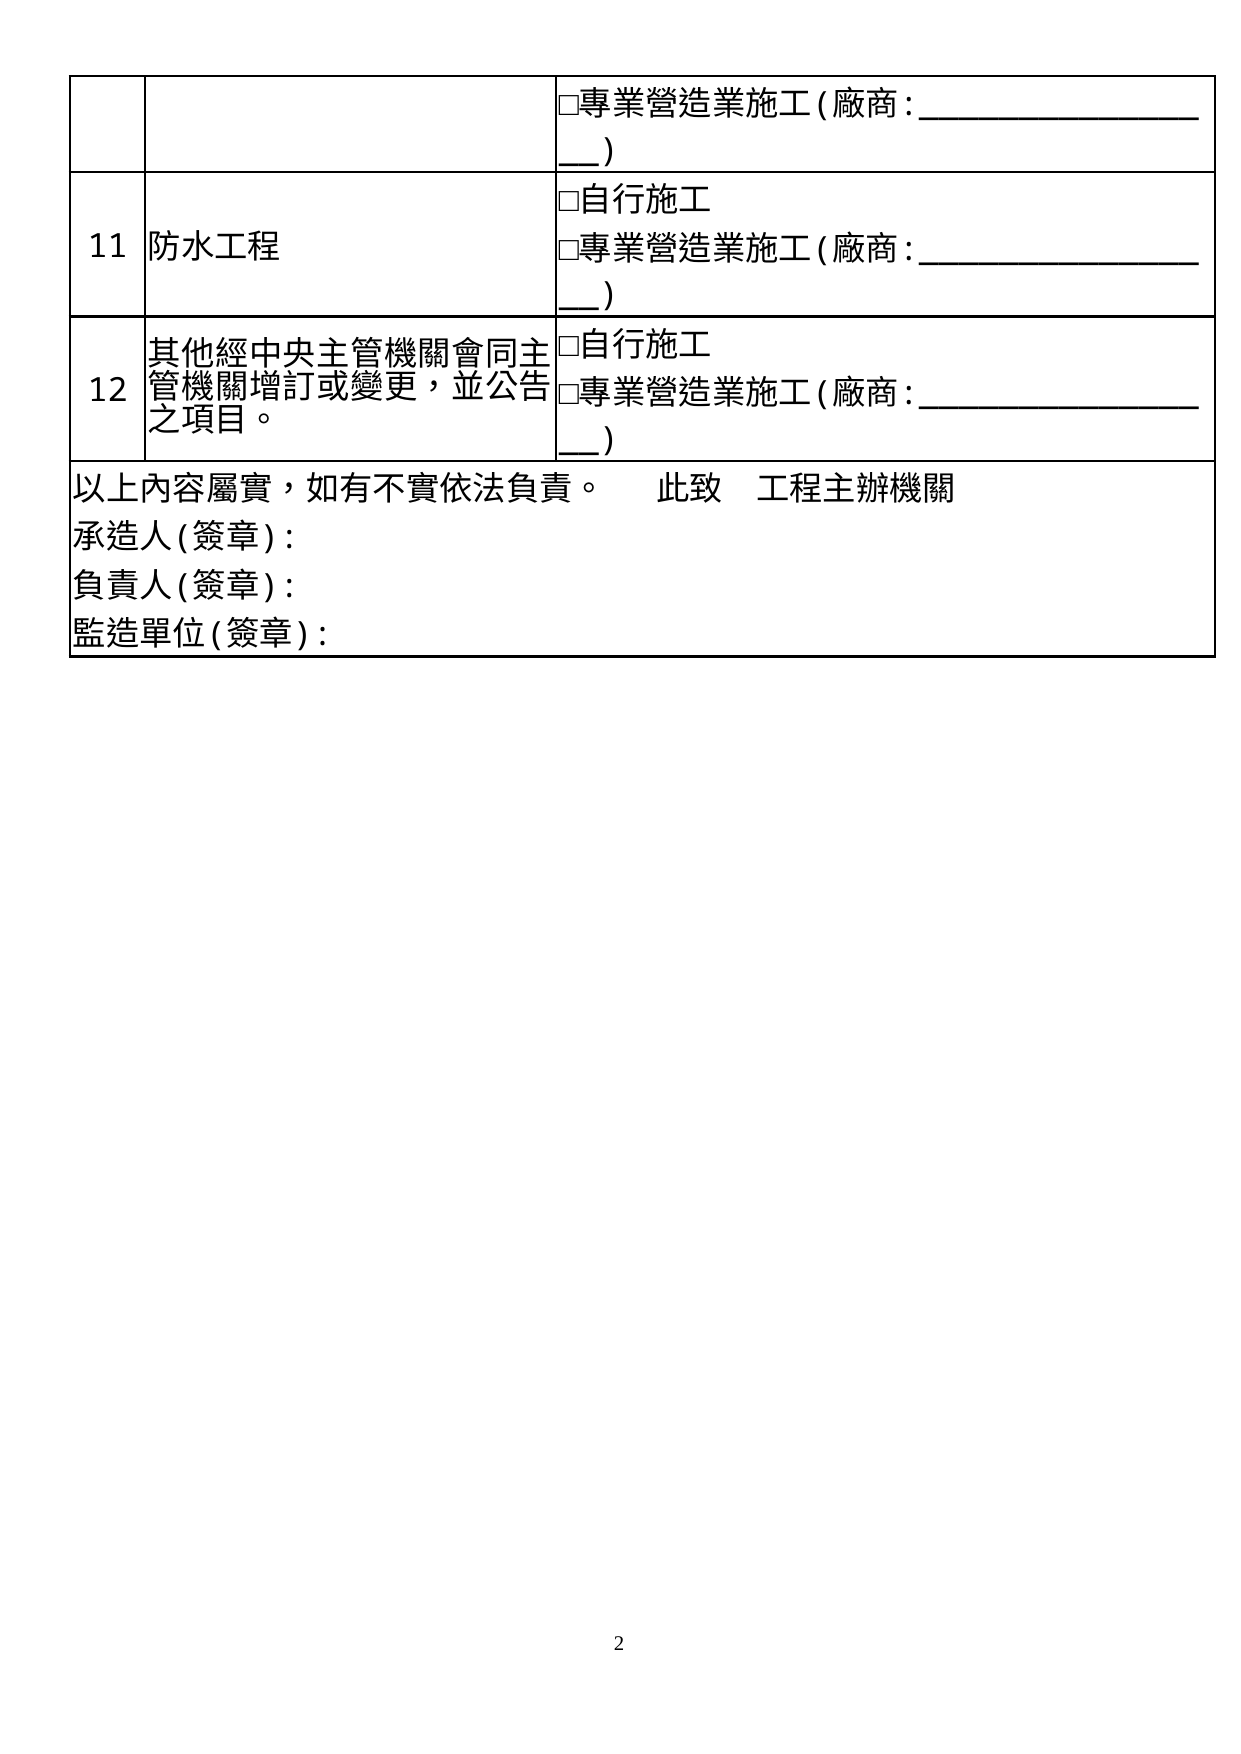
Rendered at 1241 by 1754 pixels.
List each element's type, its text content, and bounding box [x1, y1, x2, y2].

table_cell 12 [71, 318, 144, 460]
table_cell 11 [71, 173, 144, 315]
table_cell □專業營造業施工(廠商:________________) [557, 77, 1214, 171]
table_cell □自行施工 □專業營造業施工(廠商:________________) [557, 173, 1214, 315]
table_cell [71, 77, 144, 171]
table_cell □自行施工 □專業營造業施工(廠商:________________) [557, 318, 1214, 460]
table_cell 其他經中央主管機關會同主管機關增訂或變更，並公告之項目。 [146, 318, 555, 460]
table_cell 以上內容屬實，如有不實依法負責。 此致 工程主辦機關 承造人(簽章): 負責人(簽章): 監造單位(簽章): [71, 462, 1214, 655]
table_cell [146, 77, 555, 171]
table_cell 防水工程 [146, 173, 555, 315]
